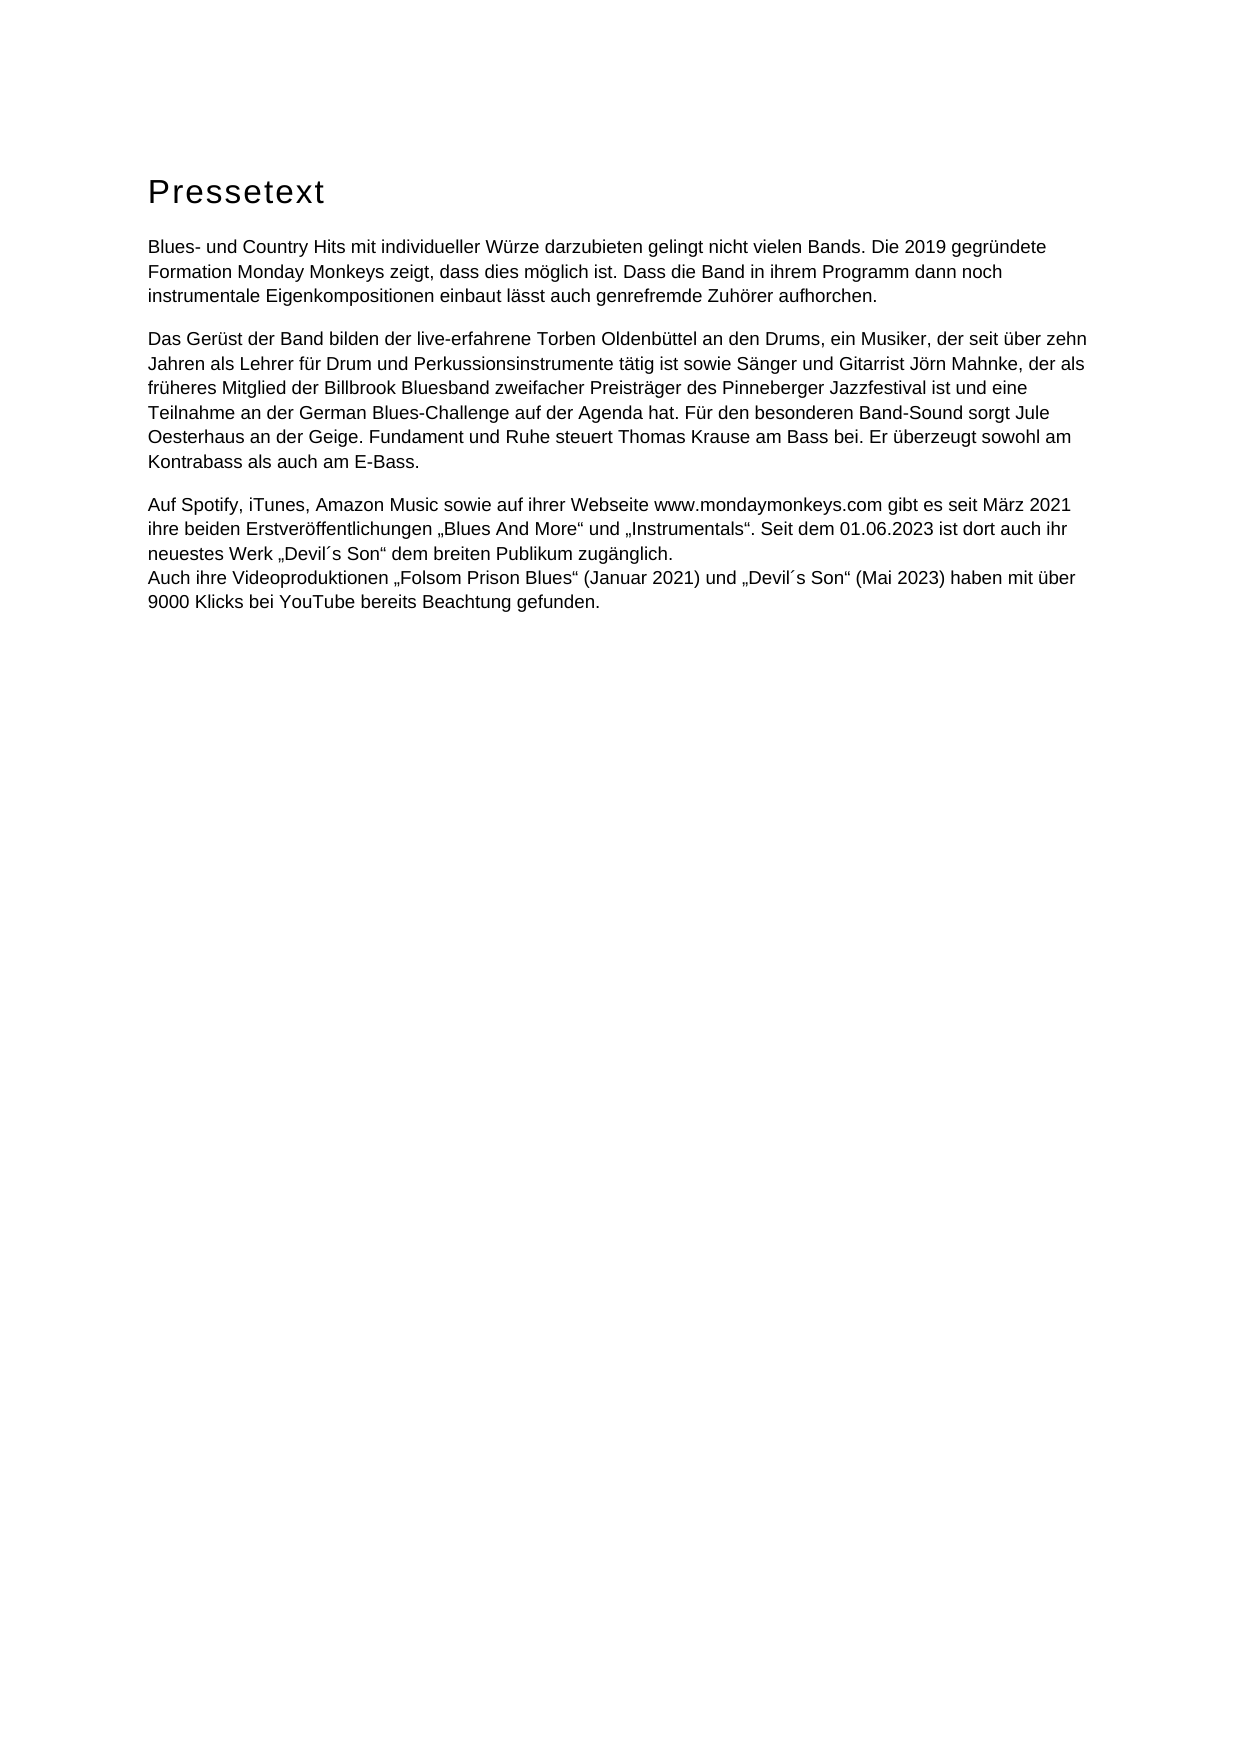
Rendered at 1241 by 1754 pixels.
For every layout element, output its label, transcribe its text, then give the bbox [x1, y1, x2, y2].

text Auf Spotify, iTunes, Amazon Music sowie auf ihrer Webseite www.mondaymonkeys.com gibt es seit März 2021 ihre beiden Erstveröffentlichungen „Blues And More“ und „Instrumentals“. Seit dem 01.06.2023 ist dort auch ihr neuestes Werk „Devil´s Son“ dem breiten Publikum zugänglich. Auch ihre Videoproduktionen „Folsom Prison Blues“ (Januar 2021) und „Devil´s Son“ (Mai 2023) haben mit über 9000 Klicks bei YouTube bereits Beachtung gefunden. [148, 494, 1093, 612]
subtitle Pressetext [148, 173, 1093, 211]
text Das Gerüst der Band bilden der live-erfahrene Torben Oldenbüttel an den Drums, ein Musiker, der seit über zehn Jahren als Lehrer für Drum und Perkussionsinstrumente tätig ist sowie Sänger und Gitarrist Jörn Mahnke, der als früheres Mitglied der Billbrook Bluesband zweifacher Preisträger des Pinneberger Jazzfestival ist und eine Teilnahme an der German Blues-Challenge auf der Agenda hat. Für den besonderen Band-Sound sorgt Jule Oesterhaus an der Geige. Fundament und Ruhe steuert Thomas Krause am Bass bei. Er überzeugt sowohl am Kontrabass als auch am E-Bass. [148, 328, 1093, 472]
text Blues- und Country Hits mit individueller Würze darzubieten gelingt nicht vielen Bands. Die 2019 gegründete Formation Monday Monkeys zeigt, dass dies möglich ist. Dass die Band in ihrem Programm dann noch instrumentale Eigenkompositionen einbaut lässt auch genrefremde Zuhörer aufhorchen. [148, 236, 1093, 307]
